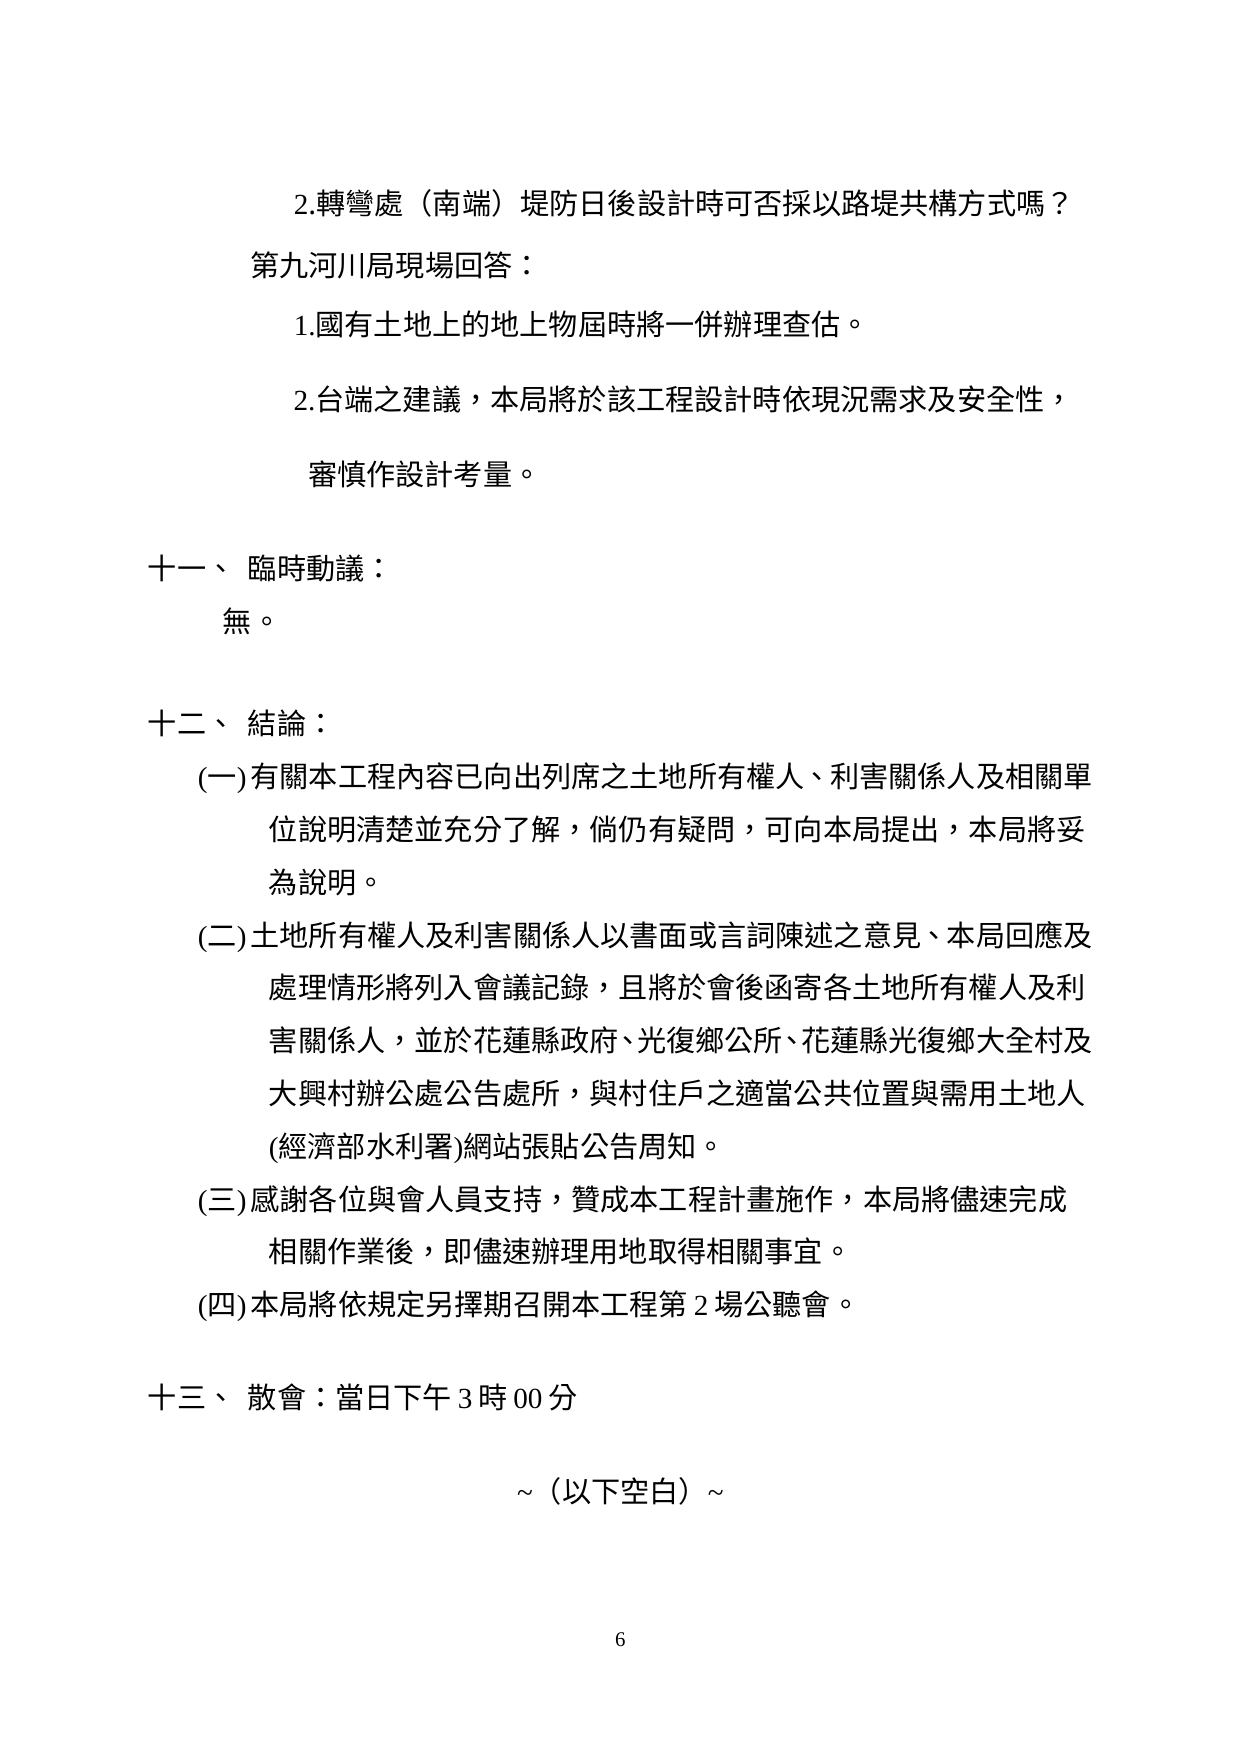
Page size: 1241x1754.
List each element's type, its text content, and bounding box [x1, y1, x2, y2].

text 第九河川局現場回答： [148, 239, 1092, 285]
list 感謝各位與會人員支持，贊成本工程計畫施作，本局將儘速完成相關作業後，即儘速辦理用地取得相關事宜。 [198, 1176, 1092, 1271]
list 有關本工程內容已向出列席之土地所有權人、利害關係人及相關單位說明清楚並充分了解，倘仍有疑問，可向本局提出，本局將妥為說明。 [198, 754, 1092, 902]
list 散會：當日下午3時00分 [148, 1375, 1092, 1417]
list 本局將依規定另擇期召開本工程第2場公聽會。 [198, 1282, 1092, 1324]
list 土地所有權人及利害關係人以書面或言詞陳述之意見、本局回應及處理情形將列入會議記錄，且將於會後函寄各土地所有權人及利害關係人，並於花蓮縣政府、光復鄉公所、花蓮縣光復鄉大全村及大興村辦公處公告處所，與村住戶之適當公共位置與需用土地人(經濟部水利署)網站張貼公告周知。 [198, 912, 1092, 1166]
text ~（以下空白）~ [148, 1468, 1092, 1510]
text 1.國有土地上的地上物屆時將一併辦理查估。 [235, 285, 1092, 360]
list 結論： [148, 701, 1092, 743]
text 2.轉彎處（南端）堤防日後設計時可否採以路堤共構方式嗎？ [148, 164, 1092, 239]
text 2.台端之建議，本局將於該工程設計時依現況需求及安全性，審慎作設計考量。 [293, 360, 1092, 510]
list 臨時動議： 無。 [148, 546, 1092, 641]
